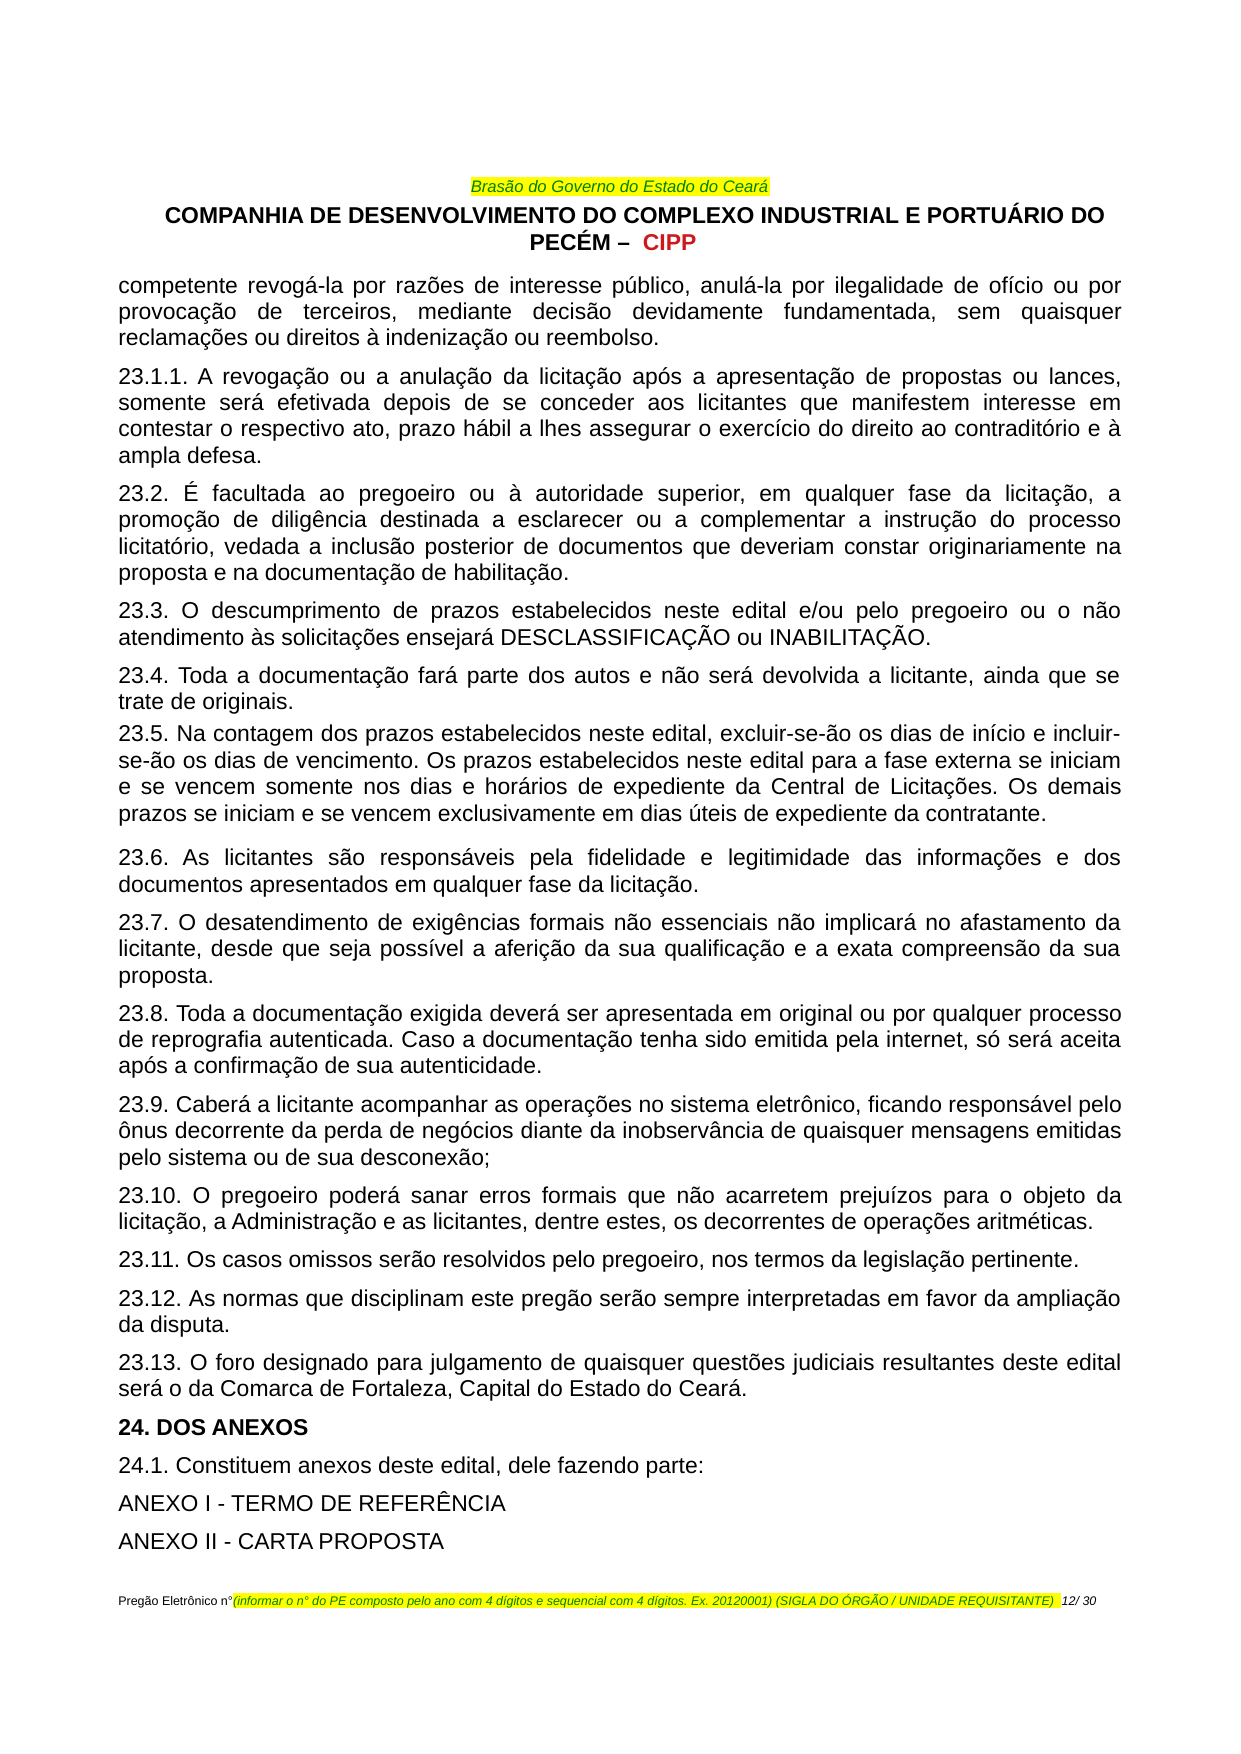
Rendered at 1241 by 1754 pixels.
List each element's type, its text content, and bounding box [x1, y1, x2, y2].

text 23.4. Toda a documentação fará parte dos autos e não será devolvida a licitante, ainda que se trate de originais. [118, 662, 1122, 714]
text 24.1. Constituem anexos deste edital, dele fazendo parte: [118, 1452, 1122, 1478]
text 23.10. O pregoeiro poderá sanar erros formais que não acarretem prejuízos para o objeto da licitação, a Administração e as licitantes, dentre estes, os decorrentes de operações aritméticas. [118, 1182, 1122, 1234]
text 23.6. As licitantes são responsáveis pela fidelidade e legitimidade das informações e dos documentos apresentados em qualquer fase da licitação. [118, 844, 1122, 897]
text 23.2. É facultada ao pregoeiro ou à autoridade superior, em qualquer fase da licitação, a promoção de diligência destinada a esclarecer ou a complementar a instrução do processo licitatório, vedada a inclusão posterior de documentos que deveriam constar originariamente na proposta e na documentação de habilitação. [118, 480, 1122, 585]
text 23.12. As normas que disciplinam este pregão serão sempre interpretadas em favor da ampliação da disputa. [118, 1284, 1122, 1337]
text 23.7. O desatendimento de exigências formais não essenciais não implicará no afastamento da licitante, desde que seja possível a aferição da sua qualificação e a exata compreensão da sua proposta. [118, 909, 1122, 988]
text 23.1.1. A revogação ou a anulação da licitação após a apresentação de propostas ou lances, somente será efetivada depois de se conceder aos licitantes que manifestem interesse em contestar o respectivo ato, prazo hábil a lhes assegurar o exercício do direito ao contraditório e à ampla defesa. [118, 363, 1122, 468]
text competente revogá-la por razões de interesse público, anulá-la por ilegalidade de ofício ou por provocação de terceiros, mediante decisão devidamente fundamentada, sem quaisquer reclamações ou direitos à indenização ou reembolso. [118, 272, 1122, 351]
text 23.11. Os casos omissos serão resolvidos pelo pregoeiro, nos termos da legislação pertinente. [118, 1246, 1122, 1273]
text 23.3. O descumprimento de prazos estabelecidos neste edital e/ou pelo pregoeiro ou o não atendimento às solicitações ensejará DESCLASSIFICAÇÃO ou INABILITAÇÃO. [118, 597, 1122, 650]
text 24. DOS ANEXOS [118, 1414, 1122, 1440]
text ANEXO I - TERMO DE REFERÊNCIA [118, 1490, 1122, 1516]
text 23.8. Toda a documentação exigida deverá ser apresentada em original ou por qualquer processo de reprografia autenticada. Caso a documentação tenha sido emitida pela internet, só será aceita após a confirmação de sua autenticidade. [118, 1000, 1122, 1079]
text 23.5. Na contagem dos prazos estabelecidos neste edital, excluir-se-ão os dias de início e incluir-se-ão os dias de vencimento. Os prazos estabelecidos neste edital para a fase externa se iniciam e se vencem somente nos dias e horários de expediente da Central de Licitações. Os demais prazos se iniciam e se vencem exclusivamente em dias úteis de expediente da contratante. [118, 720, 1122, 826]
text ANEXO II - CARTA PROPOSTA [118, 1528, 1122, 1555]
text 23.9. Caberá a licitante acompanhar as operações no sistema eletrônico, ficando responsável pelo ônus decorrente da perda de negócios diante da inobservância de quaisquer mensagens emitidas pelo sistema ou de sua desconexão; [118, 1091, 1122, 1170]
text 23.13. O foro designado para julgamento de quaisquer questões judiciais resultantes deste edital será o da Comarca de Fortaleza, Capital do Estado do Ceará. [118, 1349, 1122, 1402]
